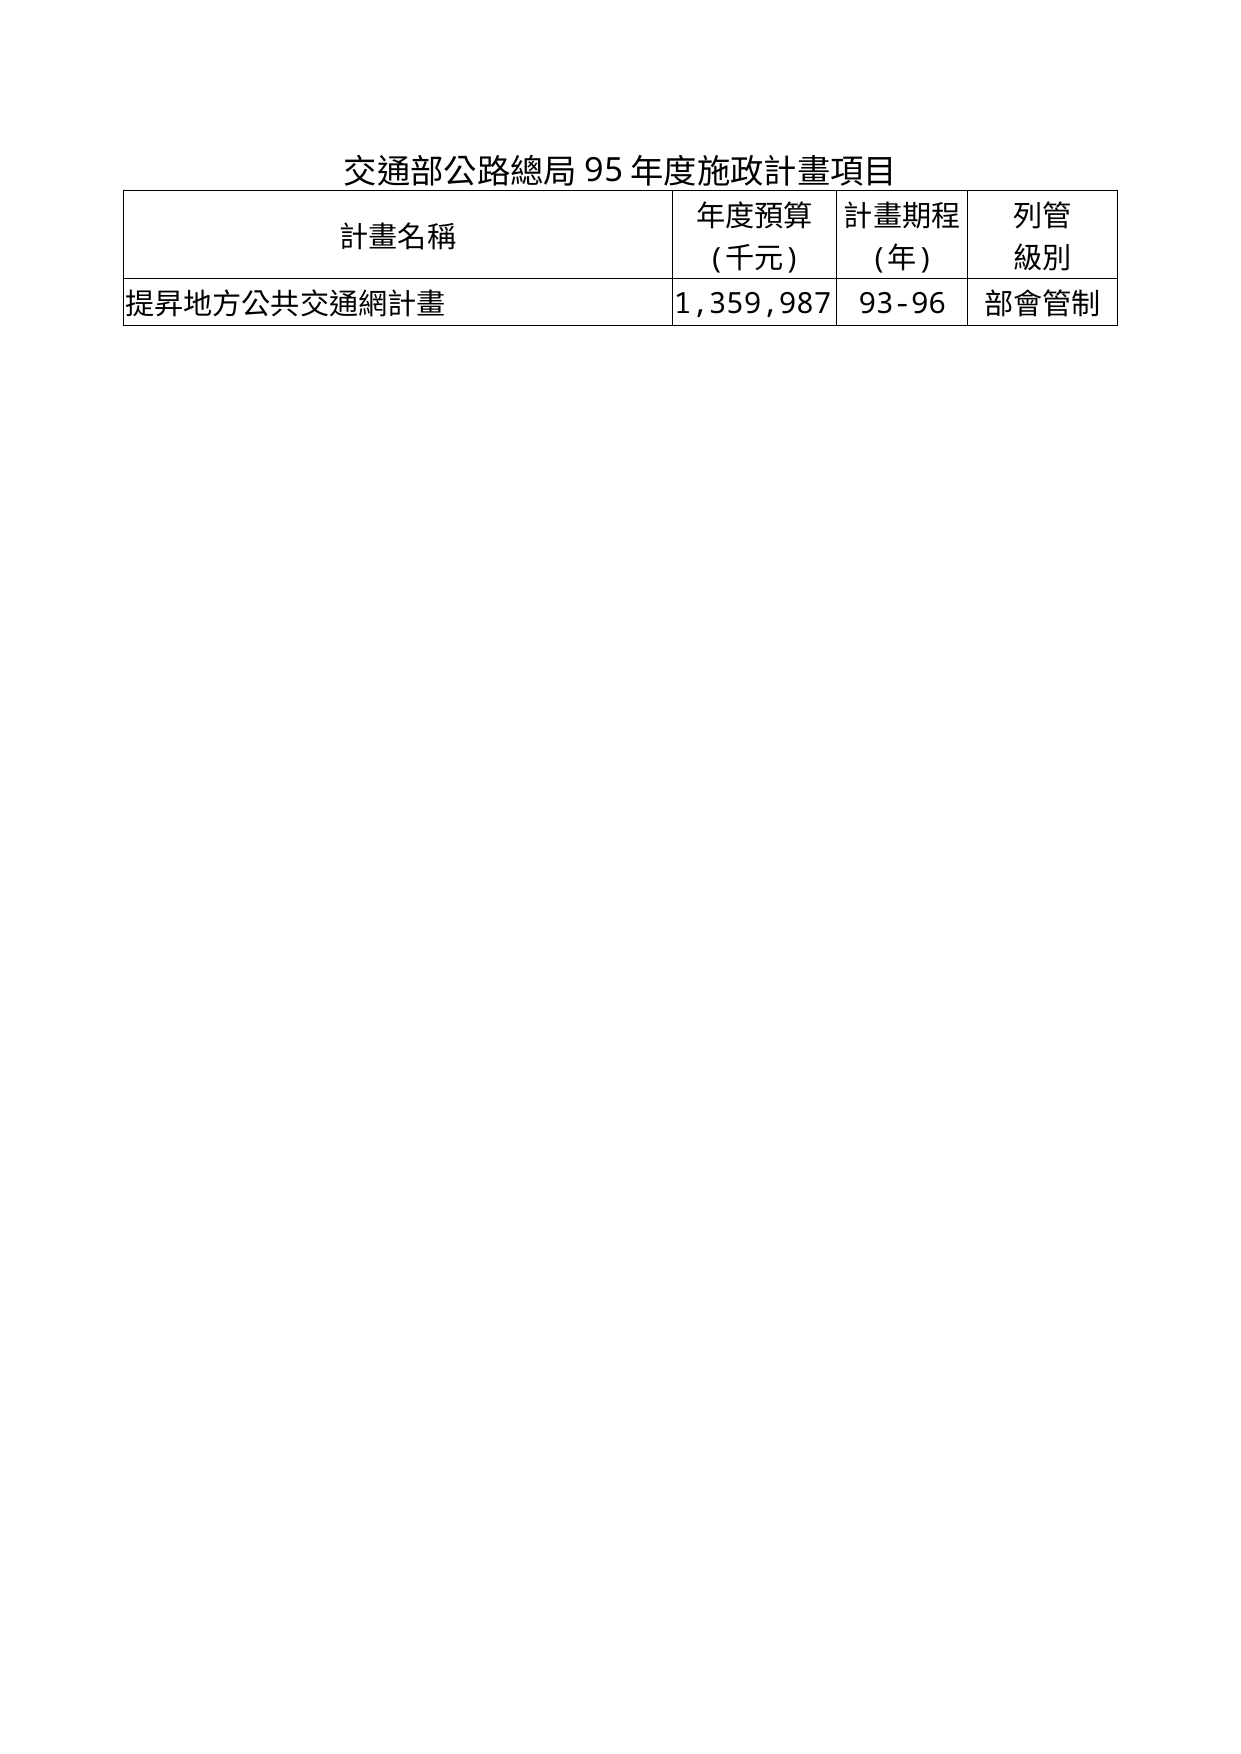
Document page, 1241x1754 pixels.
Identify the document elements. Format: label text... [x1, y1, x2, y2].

table_cell 1,359,987 [673, 279, 836, 325]
table_header 計畫名稱 [124, 191, 672, 278]
table_header 年度預算 (千元) [673, 191, 836, 278]
table_cell 部會管制 [968, 279, 1117, 325]
text 交通部公路總局95年度施政計畫項目 [118, 127, 1122, 189]
table_cell 提昇地方公共交通網計畫 [124, 279, 672, 325]
table_header 列管 級別 [968, 191, 1117, 278]
table_cell 93-96 [837, 279, 967, 325]
table_header 計畫期程 (年) [837, 191, 967, 278]
